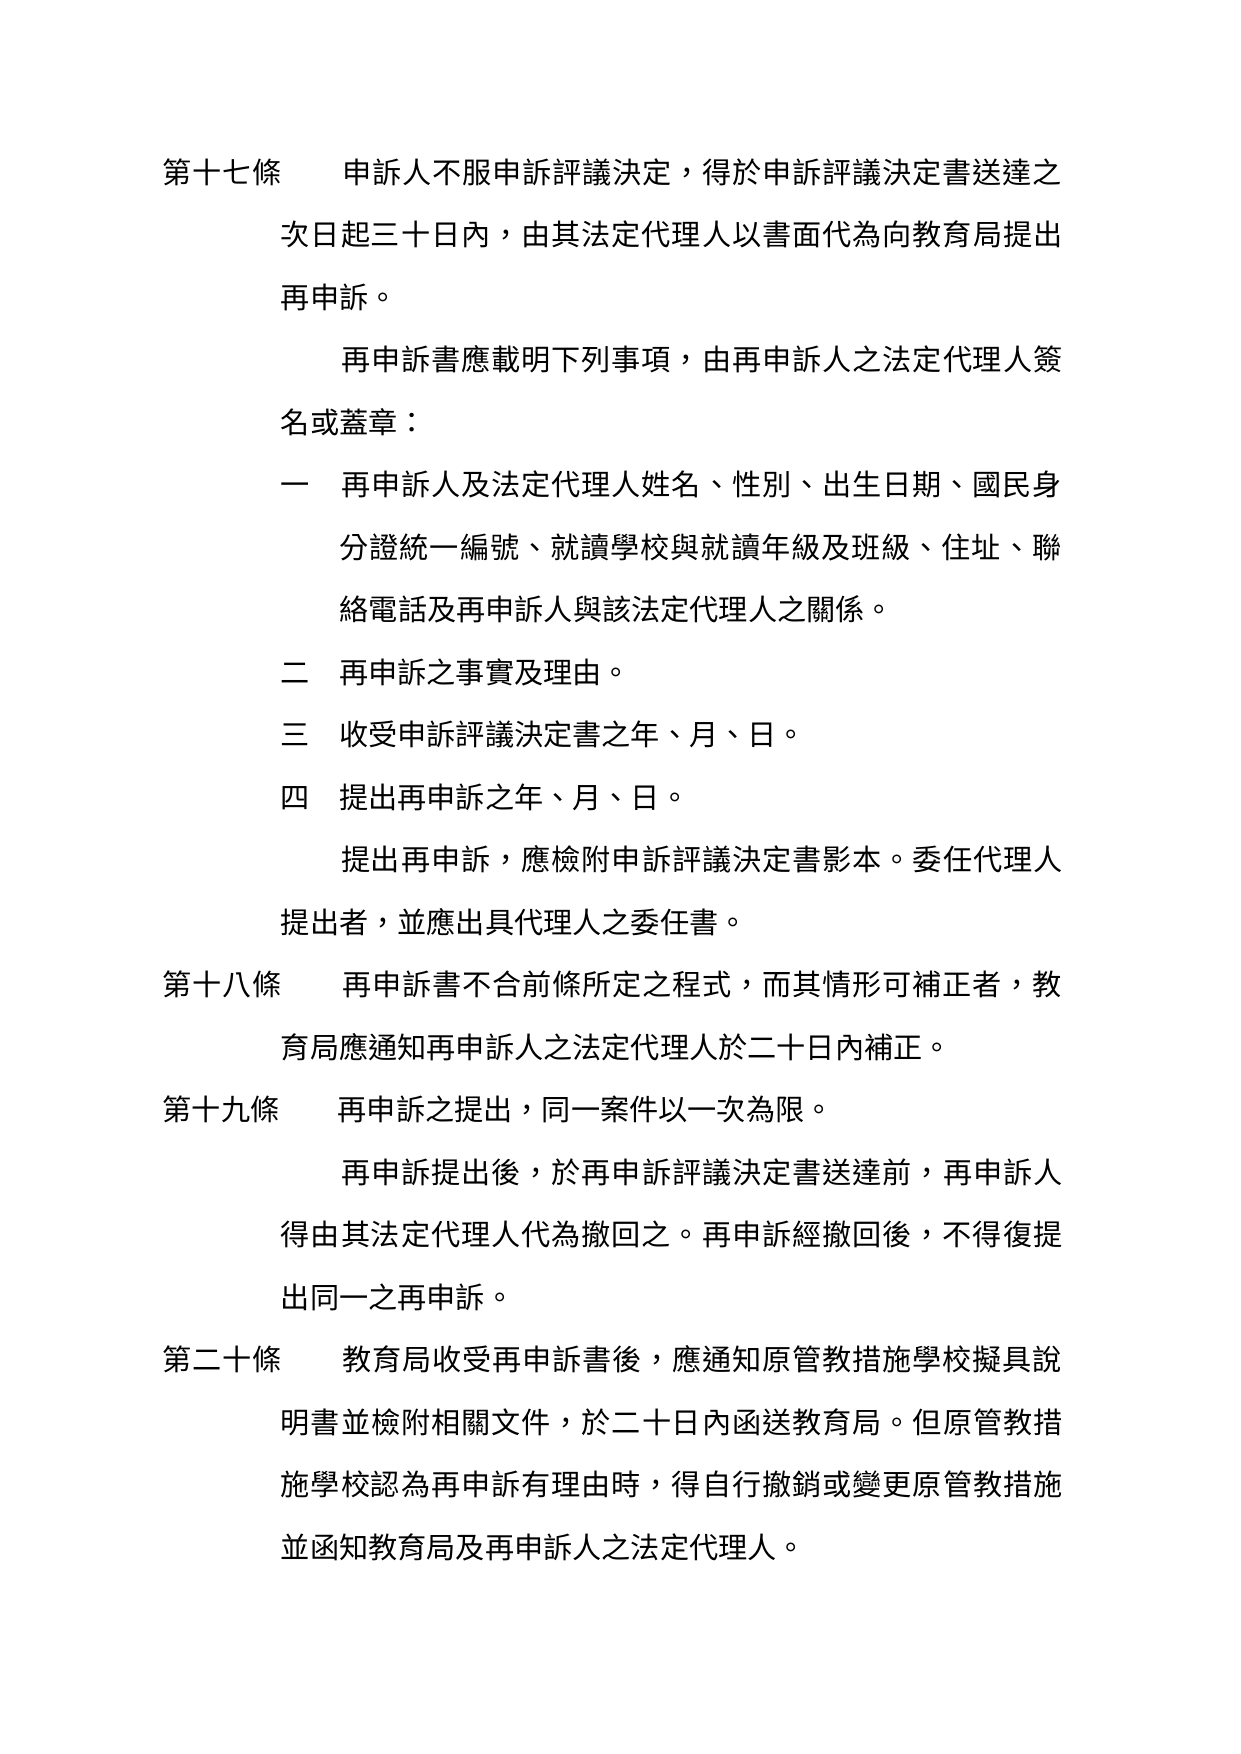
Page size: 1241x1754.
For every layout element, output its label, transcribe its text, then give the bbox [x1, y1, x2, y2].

text 再申訴書應載明下列事項，由再申訴人之法定代理人簽名或蓋章： [281, 316, 1063, 441]
text 一 再申訴人及法定代理人姓名、性別、出生日期、國民身分證統一編號、就讀學校與就讀年級及班級、住址、聯絡電話及再申訴人與該法定代理人之關係。 [281, 441, 1063, 629]
text 第十八條 再申訴書不合前條所定之程式，而其情形可補正者，教育局應通知再申訴人之法定代理人於二十日內補正。 [162, 941, 1063, 1066]
text 三 收受申訴評議決定書之年、月、日。 [281, 691, 1063, 754]
text 提出再申訴，應檢附申訴評議決定書影本。委任代理人提出者，並應出具代理人之委任書。 [281, 816, 1063, 941]
text 二 再申訴之事實及理由。 [281, 629, 1063, 691]
text 第十九條 再申訴之提出，同一案件以一次為限。 [162, 1066, 1063, 1129]
text 第二十條 教育局收受再申訴書後，應通知原管教措施學校擬具說明書並檢附相關文件，於二十日內函送教育局。但原管教措施學校認為再申訴有理由時，得自行撤銷或變更原管教措施，並函知教育局及再申訴人之法定代理人。 [162, 1316, 1063, 1566]
text 再申訴提出後，於再申訴評議決定書送達前，再申訴人得由其法定代理人代為撤回之。再申訴經撤回後，不得復提出同一之再申訴。 [281, 1129, 1063, 1316]
text 四 提出再申訴之年、月、日。 [281, 754, 1063, 816]
text 第十七條 申訴人不服申訴評議決定，得於申訴評議決定書送達之次日起三十日內，由其法定代理人以書面代為向教育局提出再申訴。 [162, 129, 1063, 316]
